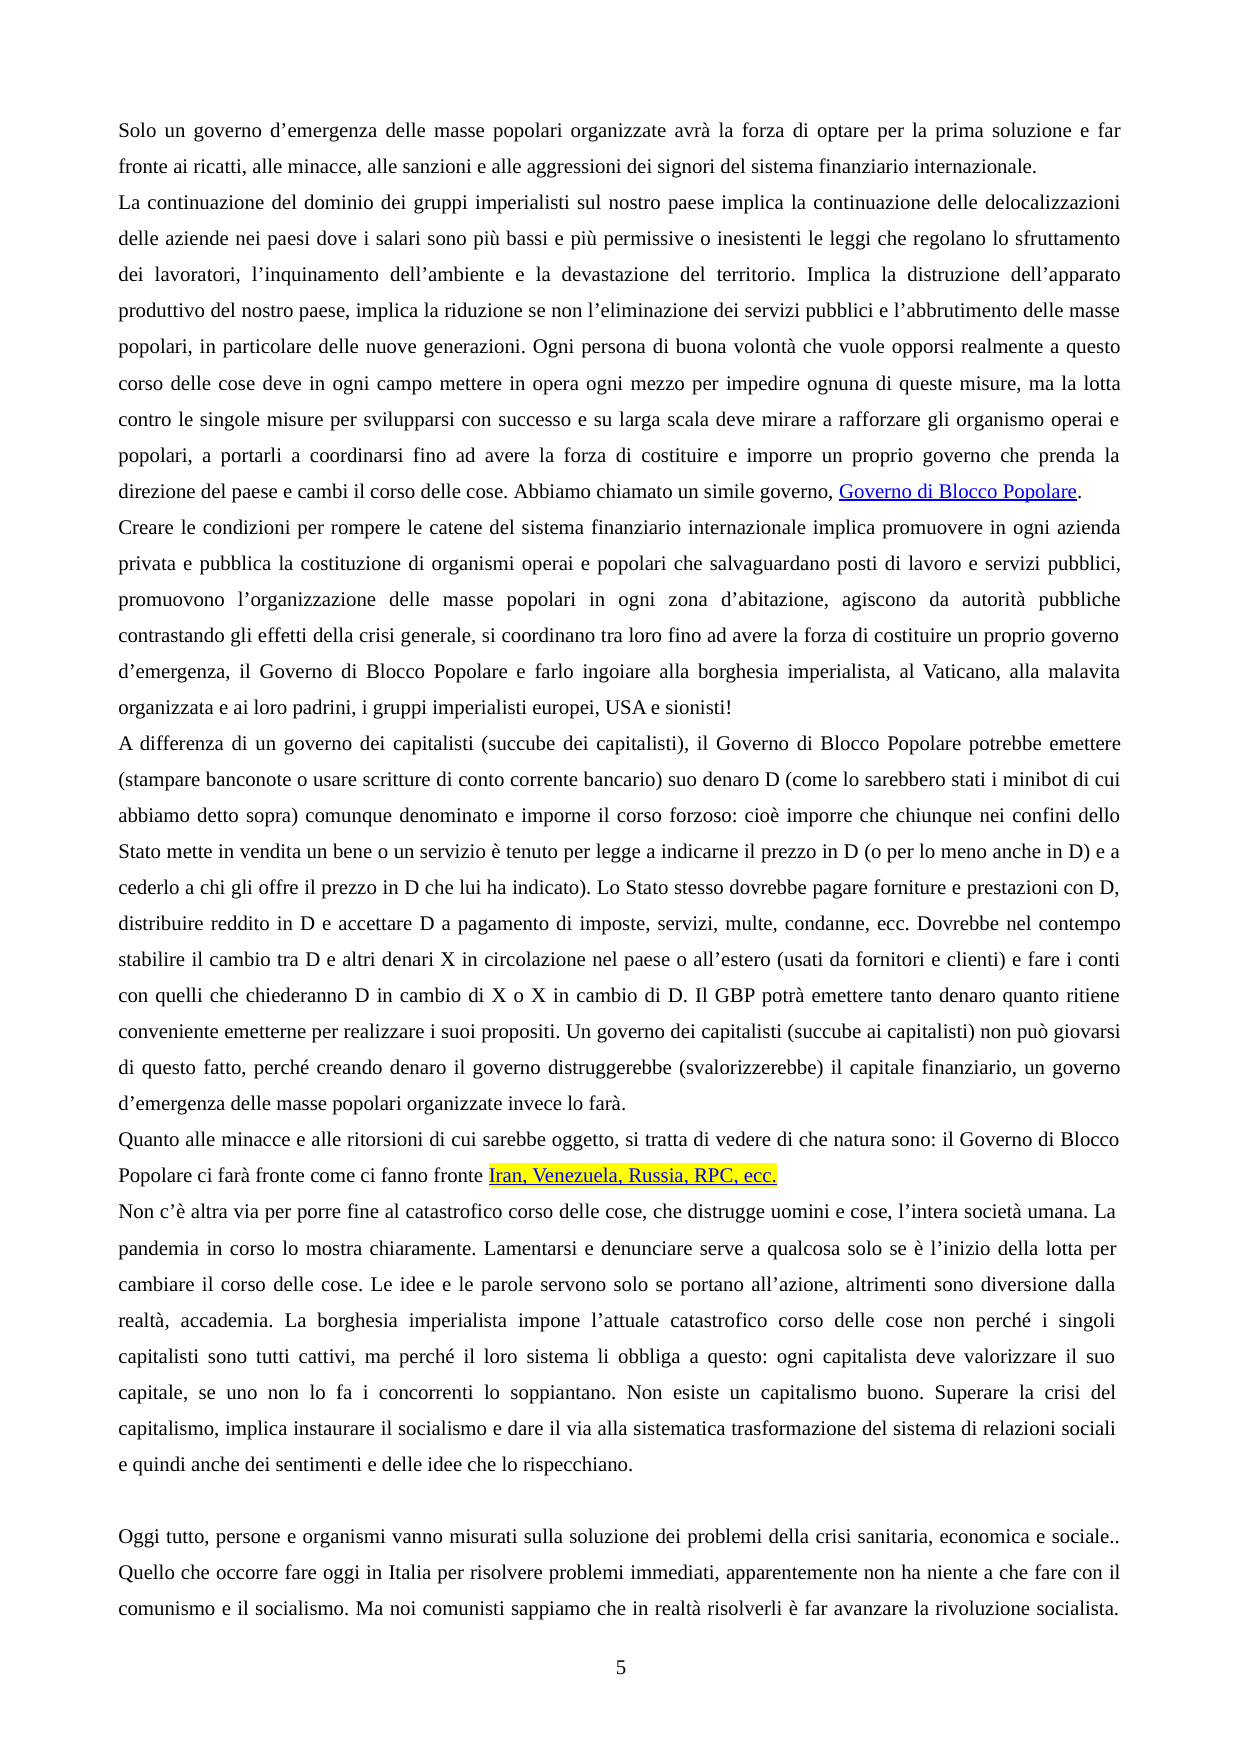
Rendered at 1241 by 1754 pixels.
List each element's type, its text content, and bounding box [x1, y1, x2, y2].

text Non c’è altra via per porre fine al catastrofico corso delle cose, che distrugge uomini e cose, l’intera società umana. La pandemia in corso lo mostra chiaramente. Lamentarsi e denunciare serve a qualcosa solo se è l’inizio della lotta per cambiare il corso delle cose. Le idee e le parole servono solo se portano all’azione, altrimenti sono diversione dalla realtà, accademia. La borghesia imperialista impone l’attuale catastrofico corso delle cose non perché i singoli capitalisti sono tutti cattivi, ma perché il loro sistema li obbliga a questo: ogni capitalista deve valorizzare il suo capitale, se uno non lo fa i concorrenti lo soppiantano. Non esiste un capitalismo buono. Superare la crisi del capitalismo, implica instaurare il socialismo e dare il via alla sistematica trasformazione del sistema di relazioni sociali e quindi anche dei sentimenti e delle idee che lo rispecchiano. [118, 1199, 1118, 1476]
text Quanto alle minacce e alle ritorsioni di cui sarebbe oggetto, si tratta di vedere di che natura sono: il Governo di Blocco Popolare ci farà fronte come ci fanno fronte Iran, Venezuela, Russia, RPC, ecc. [118, 1127, 1122, 1187]
text Solo un governo d’emergenza delle masse popolari organizzate avrà la forza di optare per la prima soluzione e far fronte ai ricatti, alle minacce, alle sanzioni e alle aggressioni dei signori del sistema finanziario internazionale. [118, 118, 1122, 178]
text A differenza di un governo dei capitalisti (succube dei capitalisti), il Governo di Blocco Popolare potrebbe emettere (stampare banconote o usare scritture di conto corrente bancario) suo denaro D (come lo sarebbero stati i minibot di cui abbiamo detto sopra) comunque denominato e imporne il corso forzoso: cioè imporre che chiunque nei confini dello Stato mette in vendita un bene o un servizio è tenuto per legge a indicarne il prezzo in D (o per lo meno anche in D) e a cederlo a chi gli offre il prezzo in D che lui ha indicato). Lo Stato stesso dovrebbe pagare forniture e prestazioni con D, distribuire reddito in D e accettare D a pagamento di imposte, servizi, multe, condanne, ecc. Dovrebbe nel contempo stabilire il cambio tra D e altri denari X in circolazione nel paese o all’estero (usati da fornitori e clienti) e fare i conti con quelli che chiederanno D in cambio di X o X in cambio di D. Il GBP potrà emettere tanto denaro quanto ritiene conveniente emetterne per realizzare i suoi propositi. Un governo dei capitalisti (succube ai capitalisti) non può giovarsi di questo fatto, perché creando denaro il governo distruggerebbe (svalorizzerebbe) il capitale finanziario, un governo d’emergenza delle masse popolari organizzate invece lo farà. [118, 731, 1122, 1115]
text Creare le condizioni per rompere le catene del sistema finanziario internazionale implica promuovere in ogni azienda privata e pubblica la costituzione di organismi operai e popolari che salvaguardano posti di lavoro e servizi pubblici, promuovono l’organizzazione delle masse popolari in ogni zona d’abitazione, agiscono da autorità pubbliche contrastando gli effetti della crisi generale, si coordinano tra loro fino ad avere la forza di costituire un proprio governo d’emergenza, il Governo di Blocco Popolare e farlo ingoiare alla borghesia imperialista, al Vaticano, alla malavita organizzata e ai loro padrini, i gruppi imperialisti europei, USA e sionisti! [118, 514, 1122, 719]
text Oggi tutto, persone e organismi vanno misurati sulla soluzione dei problemi della crisi sanitaria, economica e sociale.. Quello che occorre fare oggi in Italia per risolvere problemi immediati, apparentemente non ha niente a che fare con il comunismo e il socialismo. Ma noi comunisti sappiamo che in realtà risolverli è far avanzare la rivoluzione socialista. [118, 1524, 1122, 1620]
text La continuazione del dominio dei gruppi imperialisti sul nostro paese implica la continuazione delle delocalizzazioni delle aziende nei paesi dove i salari sono più bassi e più permissive o inesistenti le leggi che regolano lo sfruttamento dei lavoratori, l’inquinamento dell’ambiente e la devastazione del territorio. Implica la distruzione dell’apparato produttivo del nostro paese, implica la riduzione se non l’eliminazione dei servizi pubblici e l’abbrutimento delle masse popolari, in particolare delle nuove generazioni. Ogni persona di buona volontà che vuole opporsi realmente a questo corso delle cose deve in ogni campo mettere in opera ogni mezzo per impedire ognuna di queste misure, ma la lotta contro le singole misure per svilupparsi con successo e su larga scala deve mirare a rafforzare gli organismo operai e popolari, a portarli a coordinarsi fino ad avere la forza di costituire e imporre un proprio governo che prenda la direzione del paese e cambi il corso delle cose. Abbiamo chiamato un simile governo, Governo di Blocco Popolare. [118, 190, 1122, 503]
